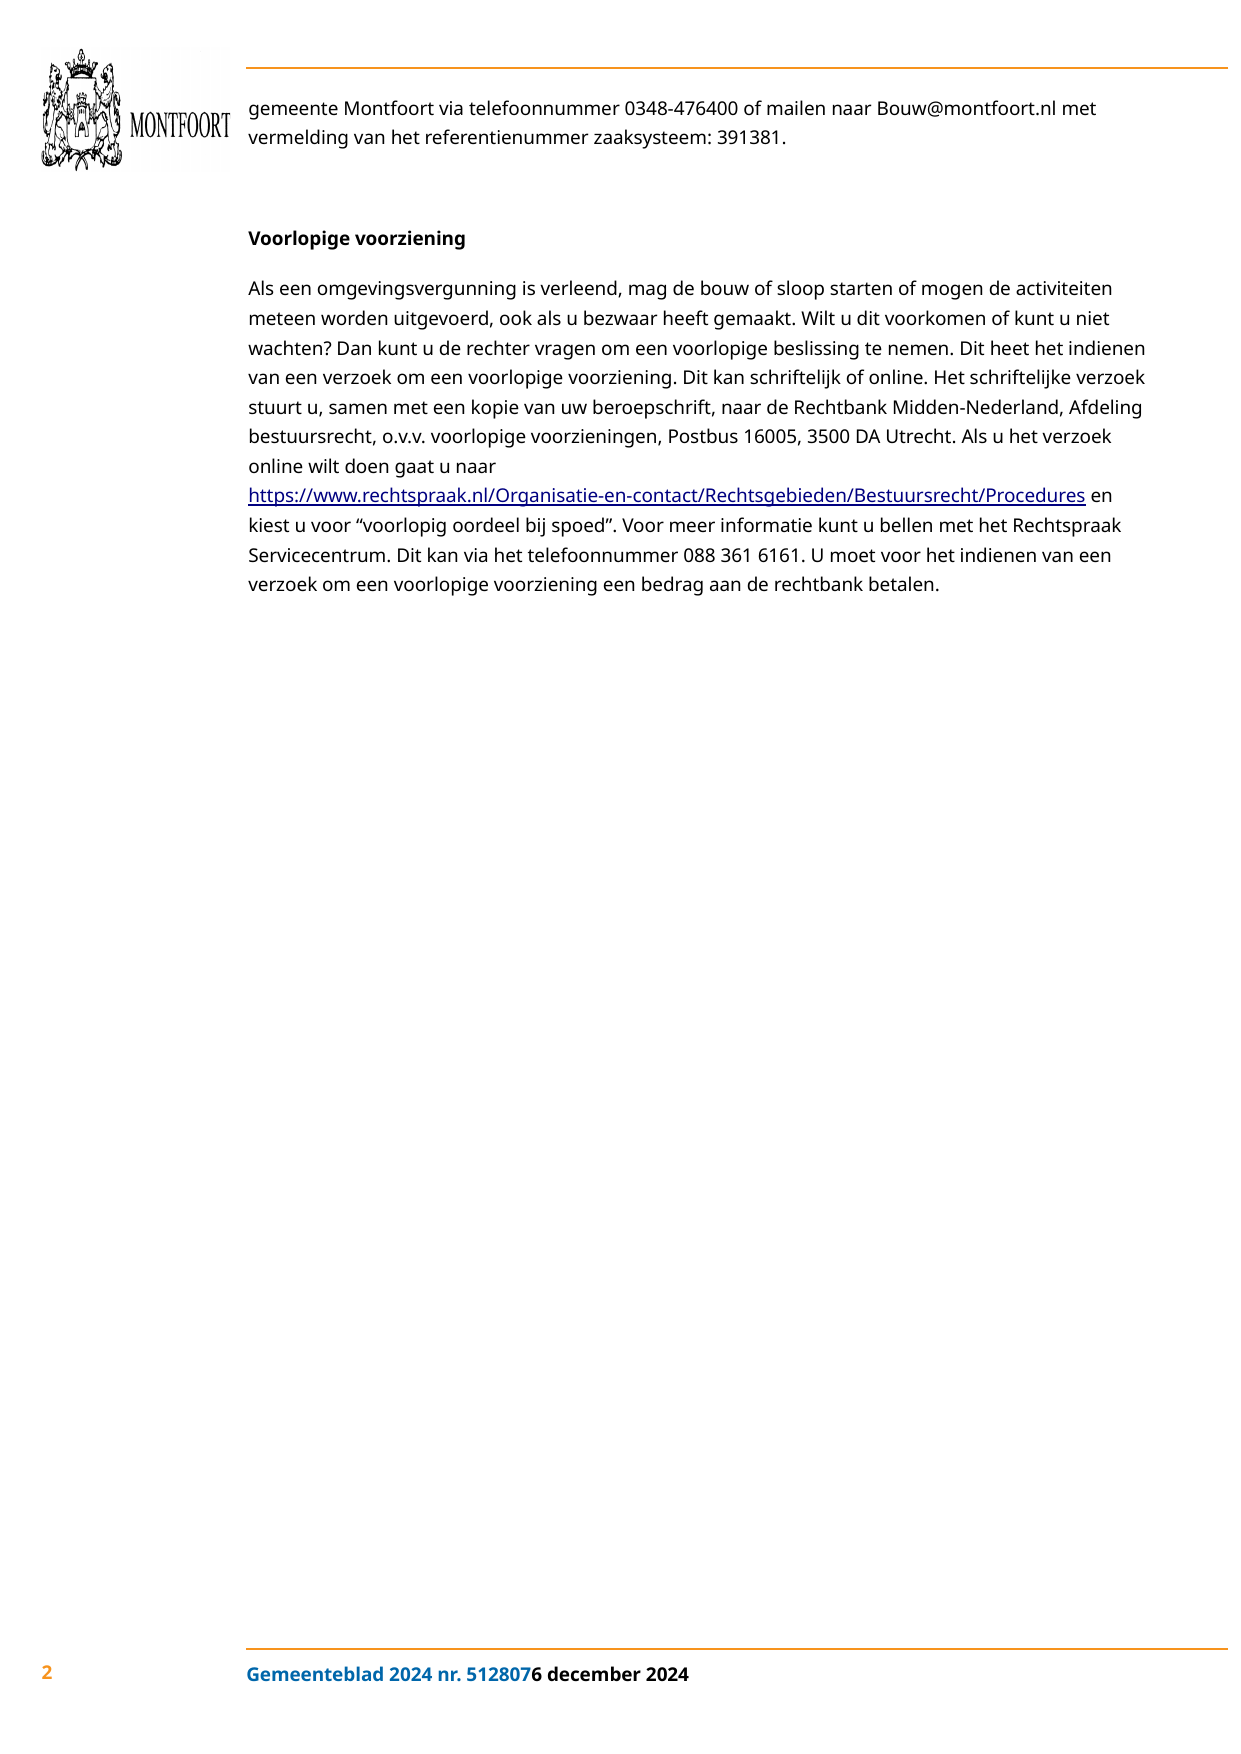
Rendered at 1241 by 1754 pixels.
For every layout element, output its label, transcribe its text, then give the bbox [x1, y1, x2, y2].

text gemeente Montfoort via telefoonnummer 0348-476400 of mailen naar Bouw@montfoort.nl met vermelding van het referentienummer zaaksysteem: 391381. [248, 95, 1152, 150]
picture [41, 47, 231, 172]
text Voorlopige voorziening [248, 225, 1152, 251]
text Als een omgevingsvergunning is verleend, mag de bouw of sloop starten of mogen de activiteiten meteen worden uitgevoerd, ook als u bezwaar heeft gemaakt. Wilt u dit voorkomen of kunt u niet wachten? Dan kunt u de rechter vragen om een voorlopige beslissing te nemen. Dit heet het indienen van een verzoek om een voorlopige voorziening. Dit kan schriftelijk of online. Het schriftelijke verzoek stuurt u, samen met een kopie van uw beroepschrift, naar de Rechtbank Midden-Nederland, Afdeling bestuursrecht, o.v.v. voorlopige voorzieningen, Postbus 16005, 3500 DA Utrecht. Als u het verzoek online wilt doen gaat u naar https://www.rechtspraak.nl/Organisatie-en-contact/Rechtsgebieden/Bestuursrecht/Procedures en kiest u voor “voorlopig oordeel bij spoed”. Voor meer informatie kunt u bellen met het Rechtspraak Servicecentrum. Dit kan via het telefoonnummer 088 361 6161. U moet voor het indienen van een verzoek om een voorlopige voorziening een bedrag aan de rechtbank betalen. [248, 276, 1152, 597]
